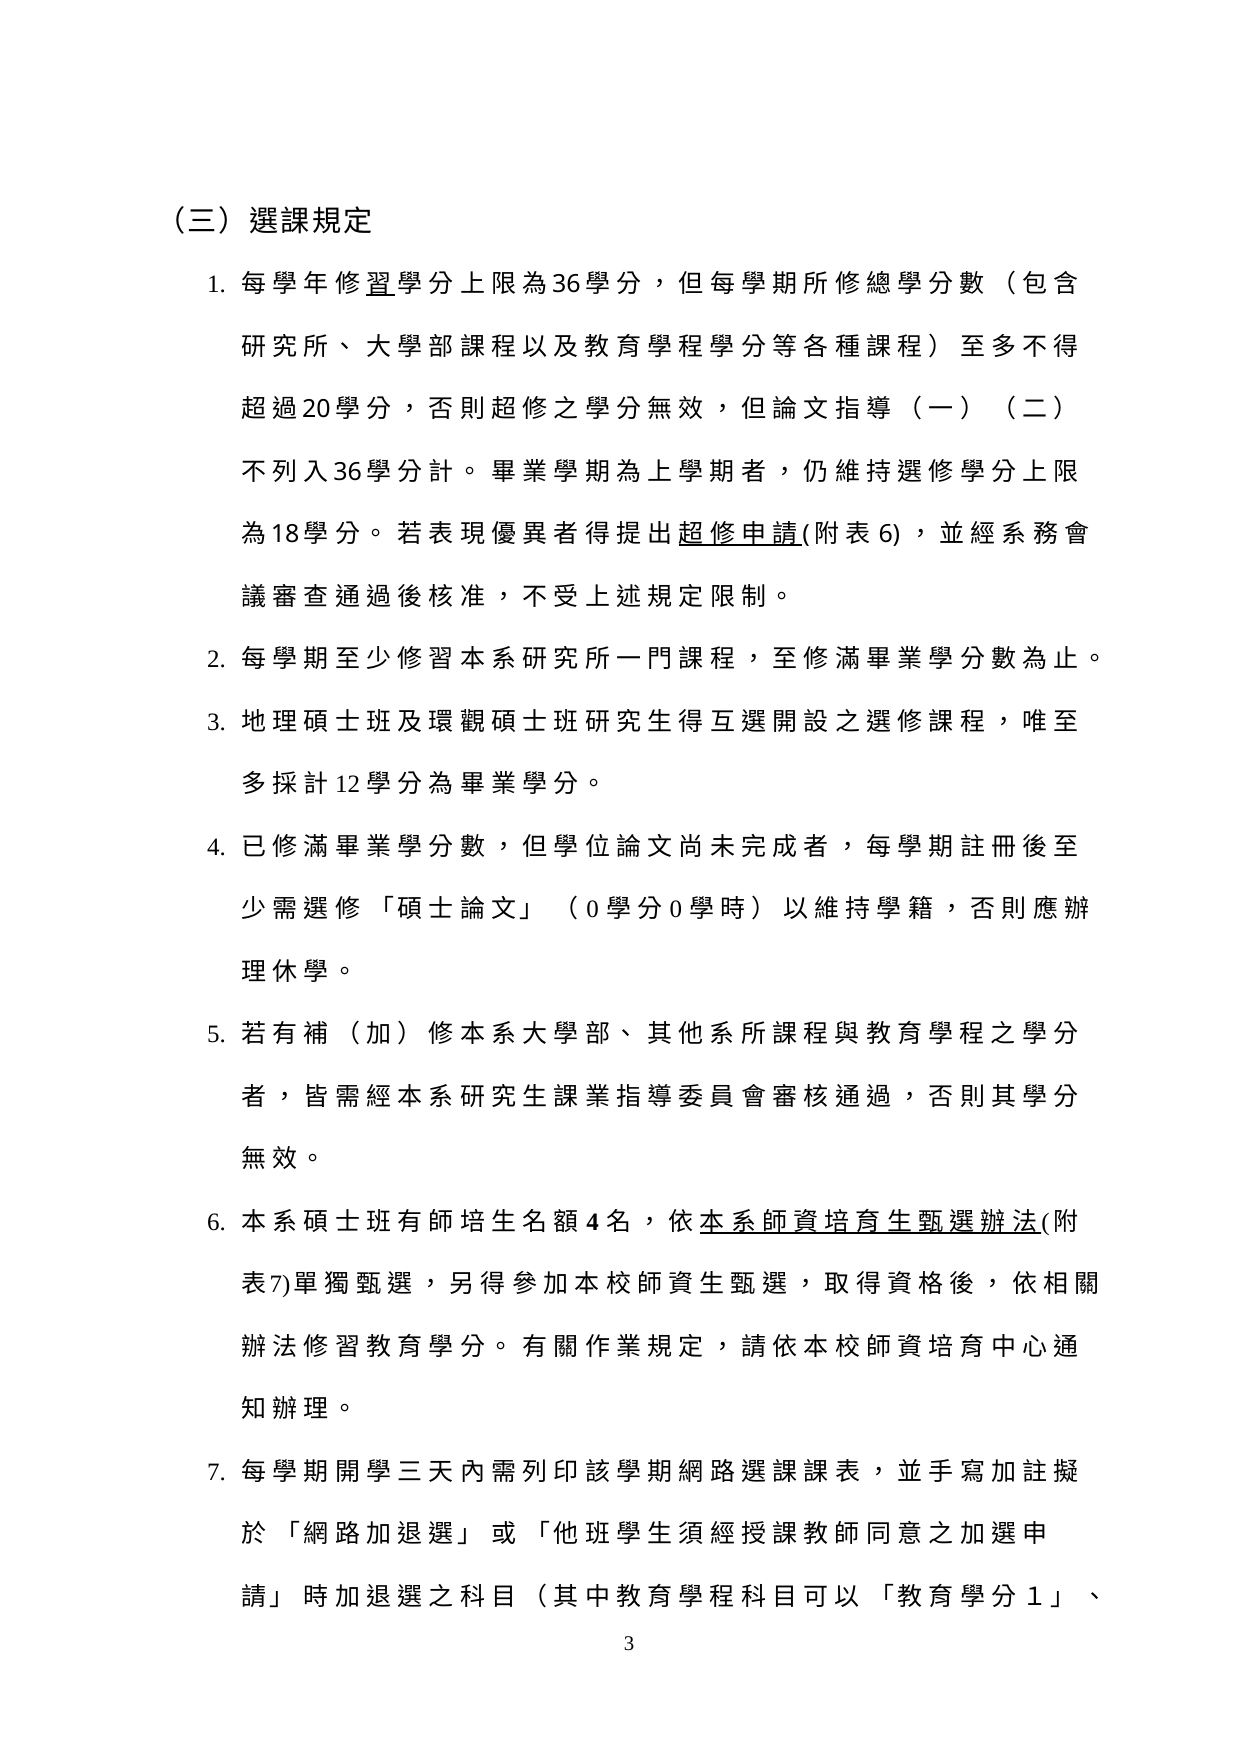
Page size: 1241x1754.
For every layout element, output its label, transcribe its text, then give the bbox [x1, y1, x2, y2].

list 已修滿畢業學分數，但學位論文尚未完成者，每學期註冊後至少需選修「碩士論文」（0學分0學時）以維持學籍，否則應辦理休學。 [202, 802, 1103, 990]
list 地理碩士班及環觀碩士班研究生得互選開設之選修課程，唯至多採計12學分為畢業學分。 [202, 677, 1103, 802]
list 本系碩士班有師培生名額4名，依本系師資培育生甄選辦法(附表7)單獨甄選，另得參加本校師資生甄選，取得資格後，依相關辦法修習教育學分。有關作業規定，請依本校師資培育中心通知辦理。 [202, 1177, 1103, 1427]
list 若有補（加）修本系大學部、其他系所課程與教育學程之學分者，皆需經本系研究生課業指導委員會審核通過，否則其學分無效。 [202, 990, 1103, 1177]
subtitle （三）選課規定 [155, 177, 1103, 240]
list 每學期至少修習本系研究所一門課程，至修滿畢業學分數為止。 [202, 615, 1103, 677]
list 每學年修習學分上限為36學分，但每學期所修總學分數（包含研究所、大學部課程以及教育學程學分等各種課程）至多不得超過20學分，否則超修之學分無效，但論文指導（一）（二）不列入36學分計。畢業學期為上學期者，仍維持選修學分上限為18學分。若表現優異者得提出超修申請(附表6)，並經系務會議審查通過後核准，不受上述規定限制。 [202, 240, 1103, 615]
list 每學期開學三天內需列印該學期網路選課課表，並手寫加註擬於「網路加退選」或「他班學生須經授課教師同意之加選申請」時加退選之科目（其中教育學程科目可以「教育學分１」、「教育學分２」等先行替代），經指導教授簽名後送本系研究生課業指導委員會審核。 [202, 1427, 1103, 1615]
